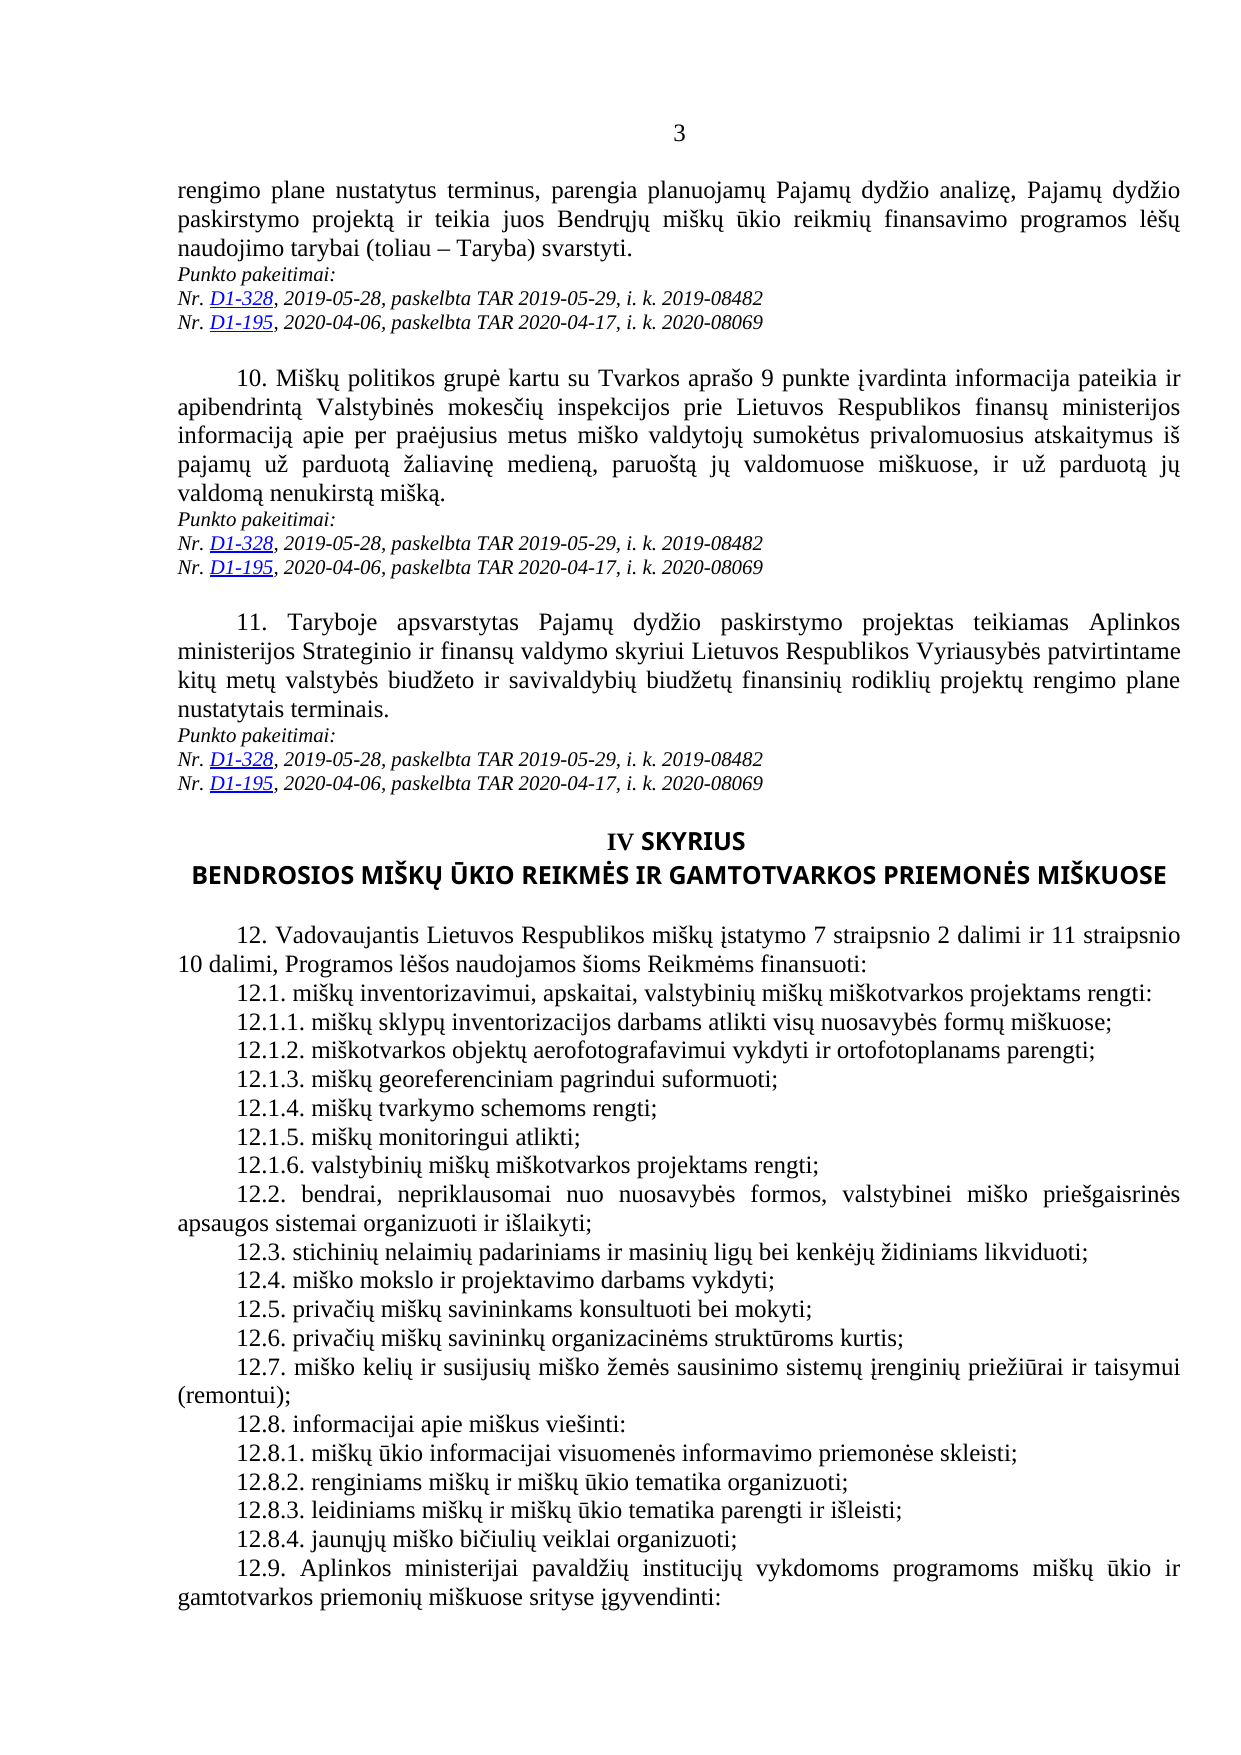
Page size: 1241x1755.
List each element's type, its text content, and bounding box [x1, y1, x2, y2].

text 12.8.4. jaunųjų miško bičiulių veiklai organizuoti; [177, 1524, 1181, 1553]
text 12.8. informacijai apie miškus viešinti: [177, 1409, 1181, 1438]
text 12.1.4. miškų tvarkymo schemoms rengti; [177, 1093, 1181, 1122]
text 12.2. bendrai, nepriklausomai nuo nuosavybės formos, valstybinei miško priešgaisrinės apsaugos sistemai organizuoti ir išlaikyti; [177, 1179, 1181, 1237]
text 12.8.1. miškų ūkio informacijai visuomenės informavimo priemonėse skleisti; [177, 1438, 1181, 1467]
text 12.1.1. miškų sklypų inventorizacijos darbams atlikti visų nuosavybės formų miškuose; [236, 1007, 1181, 1035]
text rengimo plane nustatytus terminus, parengia planuojamų Pajamų dydžio analizę, Pajamų dydžio paskirstymo projektą ir teikia juos Bendrųjų miškų ūkio reikmių finansavimo programos lėšų naudojimo tarybai (toliau – Taryba) svarstyti. [177, 176, 1181, 262]
text Nr. D1-328, 2019-05-28, paskelbta TAR 2019-05-29, i. k. 2019-08482 [177, 747, 1181, 771]
text 12.3. stichinių nelaimių padariniams ir masinių ligų bei kenkėjų židiniams likviduoti; [177, 1237, 1181, 1265]
text Nr. D1-195, 2020-04-06, paskelbta TAR 2020-04-17, i. k. 2020-08069 [177, 310, 1181, 334]
text 12.5. privačių miškų savininkams konsultuoti bei mokyti; [177, 1294, 1181, 1323]
text 12. Vadovaujantis Lietuvos Respublikos miškų įstatymo 7 straipsnio 2 dalimi ir 11 straipsnio 10 dalimi, Programos lėšos naudojamos šioms Reikmėms finansuoti: [177, 920, 1181, 978]
text Nr. D1-328, 2019-05-28, paskelbta TAR 2019-05-29, i. k. 2019-08482 [177, 286, 1181, 310]
text 12.1.3. miškų georeferenciniam pagrindui suformuoti; [236, 1064, 1181, 1093]
text 12.1.6. valstybinių miškų miškotvarkos projektams rengti; [177, 1150, 1181, 1179]
text bendrosios miškų ūkio reikmės ir gamtotvarkos priemonės miškuose [177, 857, 1181, 892]
text Punkto pakeitimai: [177, 722, 1181, 747]
text 12.4. miško mokslo ir projektavimo darbams vykdyti; [177, 1265, 1181, 1294]
text 12.1. miškų inventorizavimui, apskaitai, valstybinių miškų miškotvarkos projektams rengti: [177, 978, 1181, 1007]
text 12.8.3. leidiniams miškų ir miškų ūkio tematika parengti ir išleisti; [177, 1495, 1181, 1524]
text 12.8.2. renginiams miškų ir miškų ūkio tematika organizuoti; [177, 1467, 1181, 1495]
text 12.9. Aplinkos ministerijai pavaldžių institucijų vykdomoms programoms miškų ūkio ir gamtotvarkos priemonių miškuose srityse įgyvendinti: [177, 1553, 1181, 1610]
text 12.1.5. miškų monitoringui atlikti; [177, 1122, 1181, 1150]
text IV skyrius [177, 823, 1181, 857]
text Nr. D1-328, 2019-05-28, paskelbta TAR 2019-05-29, i. k. 2019-08482 [177, 531, 1181, 555]
text Nr. D1-195, 2020-04-06, paskelbta TAR 2020-04-17, i. k. 2020-08069 [177, 555, 1181, 579]
text 11. Taryboje apsvarstytas Pajamų dydžio paskirstymo projektas teikiamas Aplinkos ministerijos Strateginio ir finansų valdymo skyriui Lietuvos Respublikos Vyriausybės patvirtintame kitų metų valstybės biudžeto ir savivaldybių biudžetų finansinių rodiklių projektų rengimo plane nustatytais terminais. [177, 607, 1181, 722]
text 12.6. privačių miškų savininkų organizacinėms struktūroms kurtis; [177, 1323, 1181, 1352]
text 10. Miškų politikos grupė kartu su Tvarkos aprašo 9 punkte įvardinta informacija pateikia ir apibendrintą Valstybinės mokesčių inspekcijos prie Lietuvos Respublikos finansų ministerijos informaciją apie per praėjusius metus miško valdytojų sumokėtus privalomuosius atskaitymus iš pajamų už parduotą žaliavinę medieną, paruoštą jų valdomuose miškuose, ir už parduotą jų valdomą nenukirstą mišką. [177, 363, 1181, 507]
text 12.1.2. miškotvarkos objektų aerofotografavimui vykdyti ir ortofotoplanams parengti; [236, 1035, 1181, 1064]
text Nr. D1-195, 2020-04-06, paskelbta TAR 2020-04-17, i. k. 2020-08069 [177, 771, 1181, 795]
text 12.7. miško kelių ir susijusių miško žemės sausinimo sistemų įrenginių priežiūrai ir taisymui (remontui); [177, 1352, 1181, 1409]
text Punkto pakeitimai: [177, 507, 1181, 531]
text Punkto pakeitimai: [177, 262, 1181, 286]
